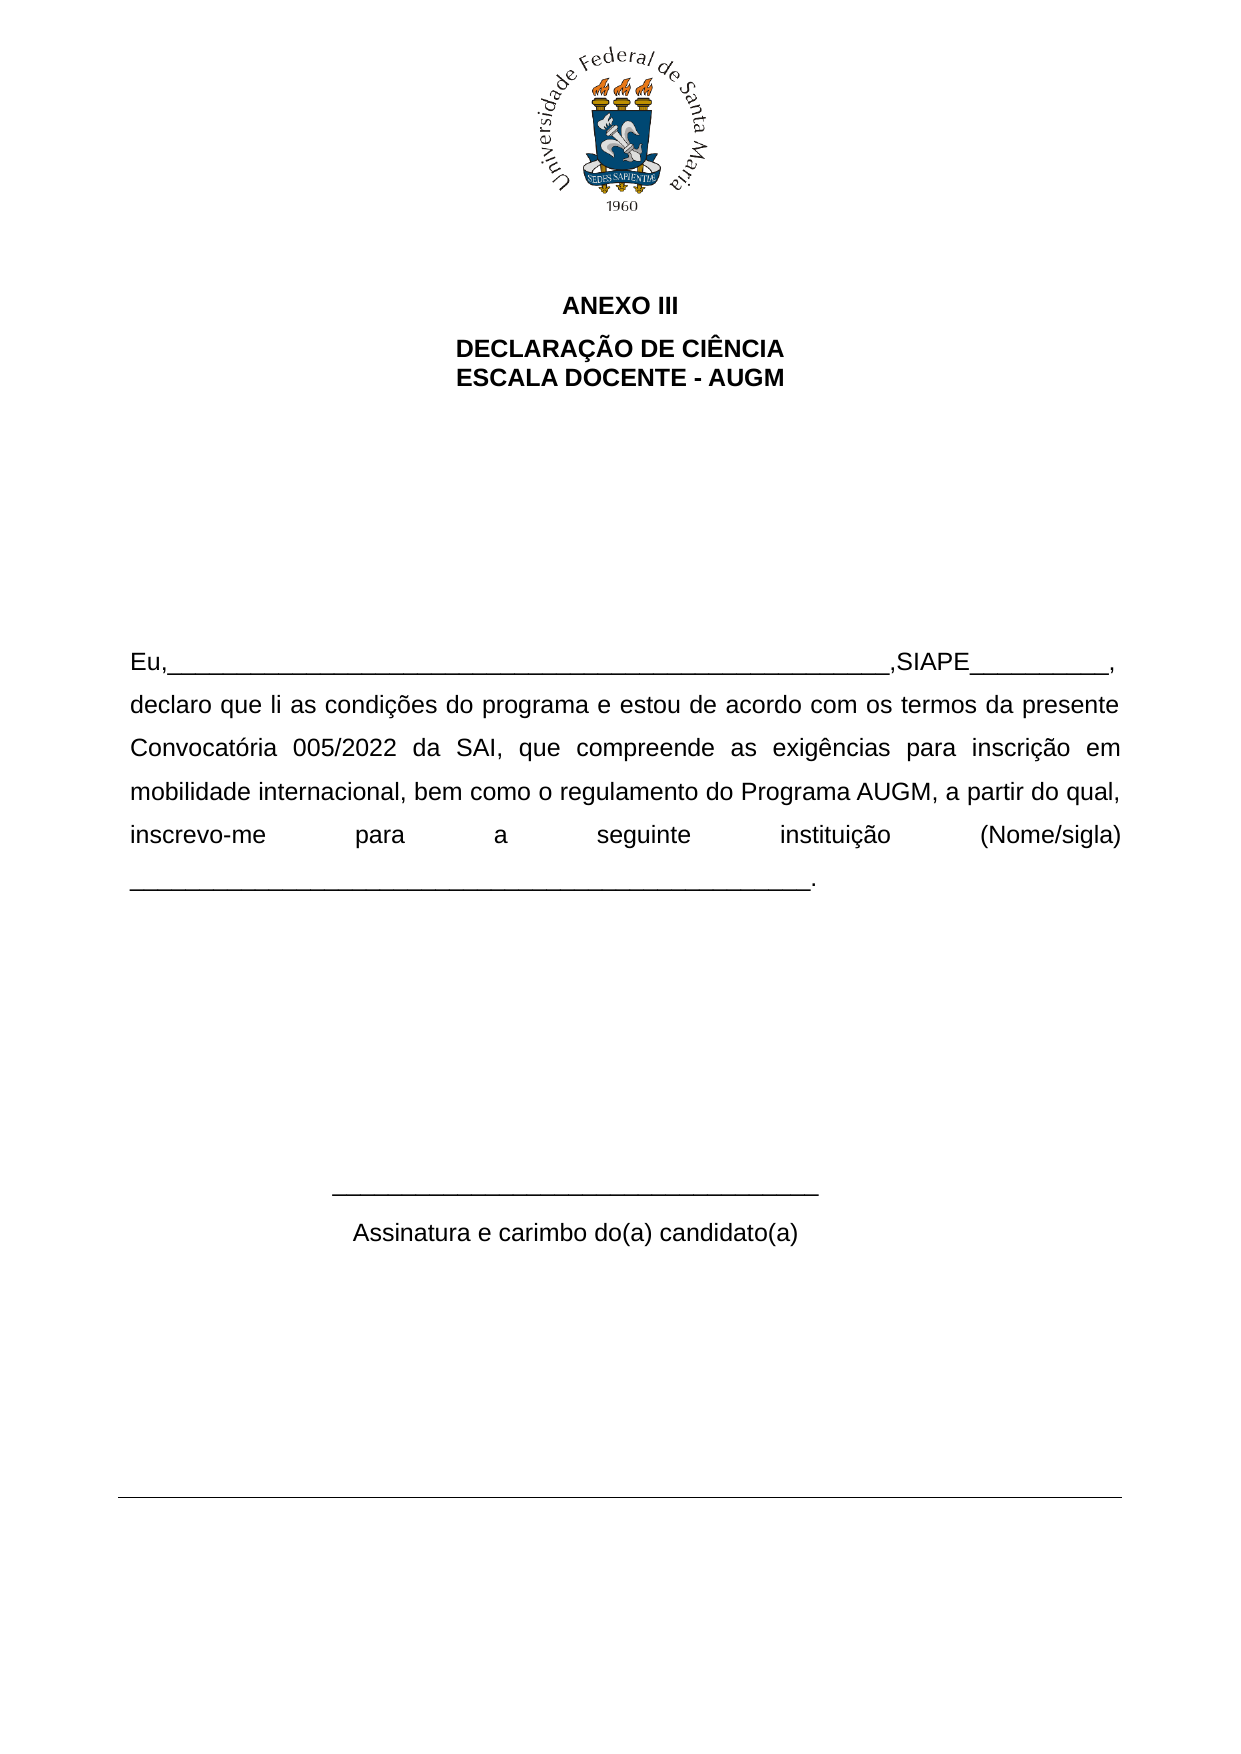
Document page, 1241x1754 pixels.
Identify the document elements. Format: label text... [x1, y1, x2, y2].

list Eu,____________________________________________________,SIAPE__________, declaro que li as condições do programa e estou de acordo com os termos da presente Convocatória 005/2022 da SAI, que compreende as exigências para inscrição em mobilidade internacional, bem como o regulamento do Programa AUGM, a partir do qual, inscrevo-me para a seguinte instituição (Nome/sigla) _________________________________________________. [130, 647, 1122, 891]
text ESCALA DOCENTE - AUGM [103, 362, 1122, 391]
text DECLARAÇÃO DE CIÊNCIA [103, 334, 1122, 362]
list ___________________________________ [29, 1168, 1122, 1197]
list Assinatura e carimbo do(a) candidato(a) [29, 1218, 1122, 1246]
text ANEXO III [118, 291, 1122, 319]
